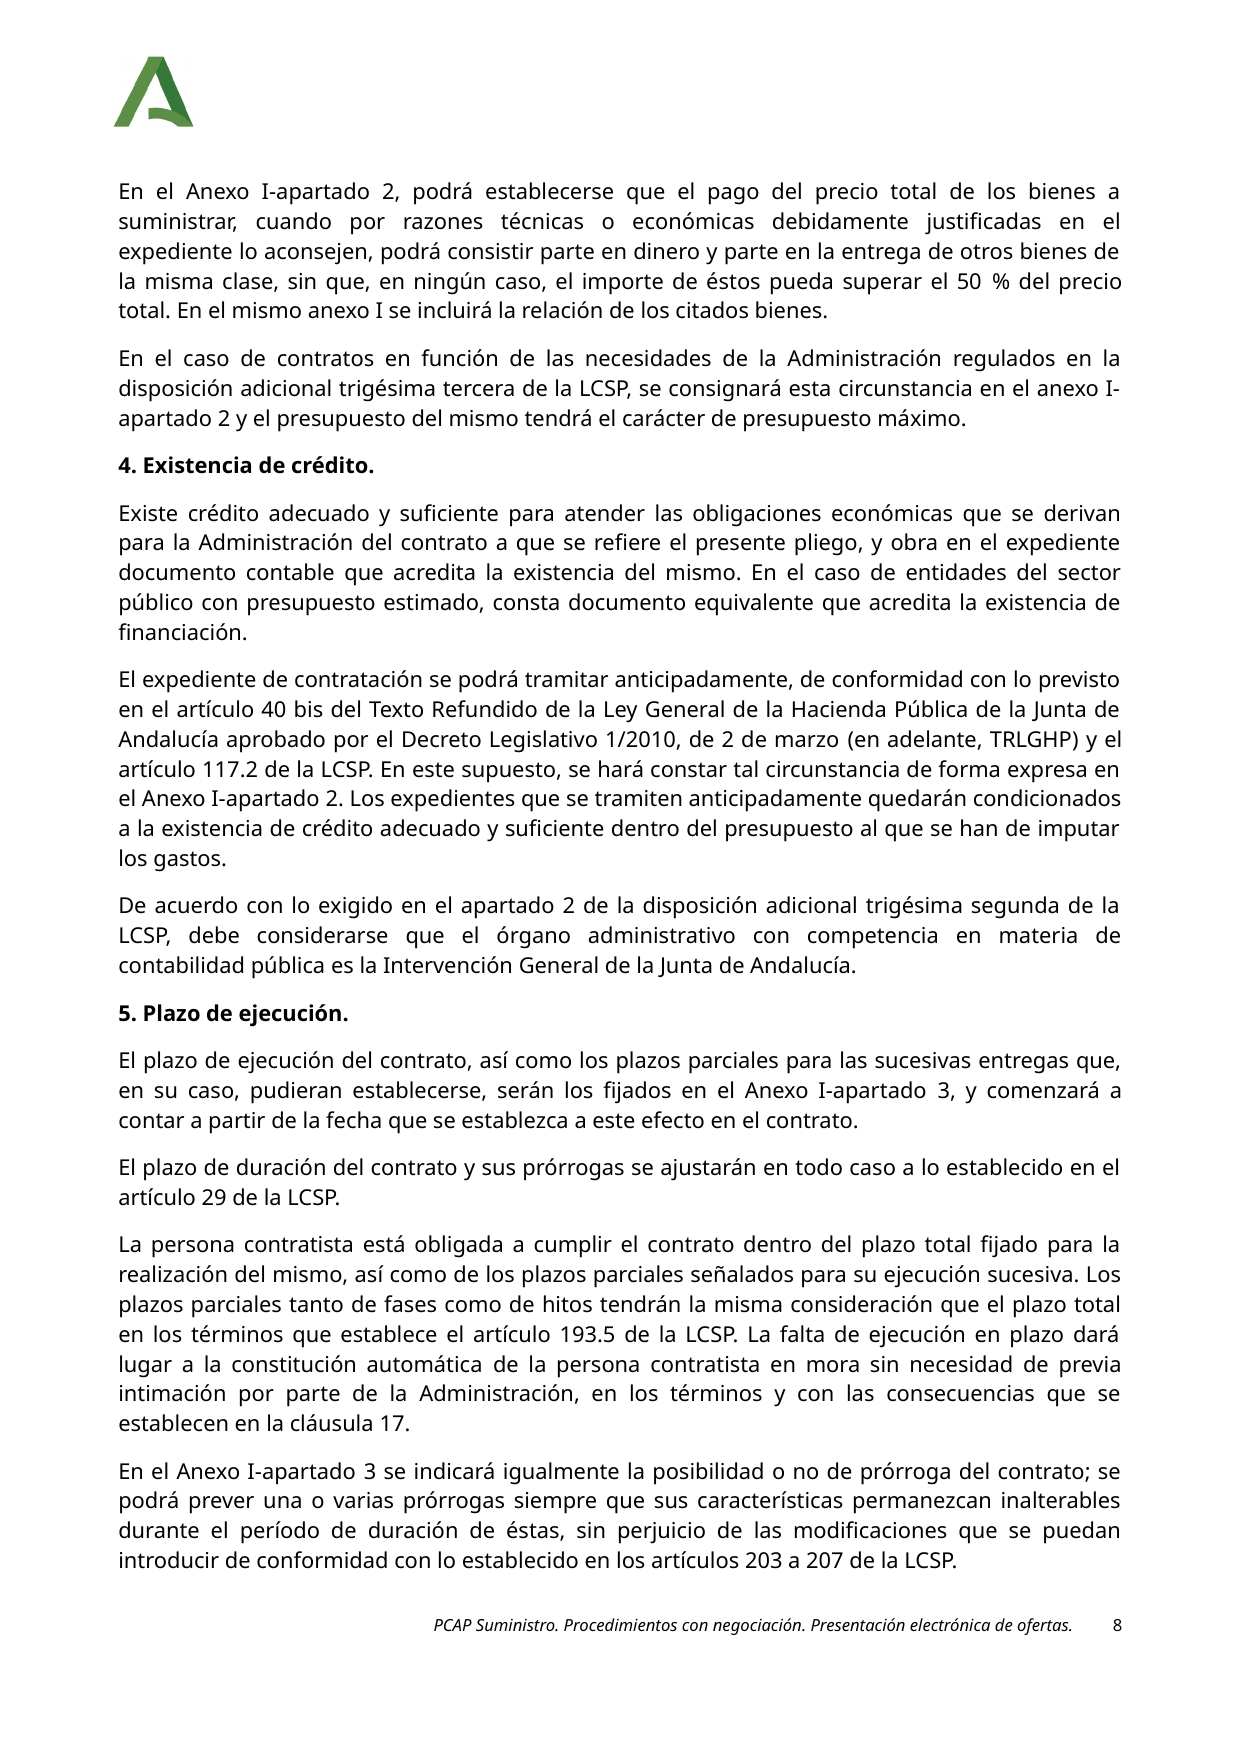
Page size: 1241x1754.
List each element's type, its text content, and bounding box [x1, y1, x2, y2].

text De acuerdo con lo exigido en el apartado 2 de la disposición adicional trigésima segunda de la LCSP, debe considerarse que el órgano administrativo con competencia en materia de contabilidad pública es la Intervención General de la Junta de Andalucía. [118, 891, 1122, 980]
text El plazo de duración del contrato y sus prórrogas se ajustarán en todo caso a lo establecido en el artículo 29 de la LCSP. [118, 1152, 1122, 1212]
picture [109, 52, 198, 131]
text Existe crédito adecuado y suficiente para atender las obligaciones económicas que se derivan para la Administración del contrato a que se refiere el presente pliego, y obra en el expediente documento contable que acredita la existencia del mismo. En el caso de entidades del sector público con presupuesto estimado, consta documento equivalente que acredita la existencia de financiación. [118, 498, 1122, 647]
text En el Anexo I-apartado 2, podrá establecerse que el pago del precio total de los bienes a suministrar, cuando por razones técnicas o económicas debidamente justificadas en el expediente lo aconsejen, podrá consistir parte en dinero y parte en la entrega de otros bienes de la misma clase, sin que, en ningún caso, el importe de éstos pueda superar el 50 % del precio total. En el mismo anexo I se incluirá la relación de los citados bienes. [118, 176, 1122, 325]
text La persona contratista está obligada a cumplir el contrato dentro del plazo total fijado para la realización del mismo, así como de los plazos parciales señalados para su ejecución sucesiva. Los plazos parciales tanto de fases como de hitos tendrán la misma consideración que el plazo total en los términos que establece el artículo 193.5 de la LCSP. La falta de ejecución en plazo dará lugar a la constitución automática de la persona contratista en mora sin necesidad de previa intimación por parte de la Administración, en los términos y con las consecuencias que se establecen en la cláusula 17. [118, 1229, 1122, 1438]
subtitle 5. Plazo de ejecución. [118, 998, 1122, 1027]
text En el Anexo I-apartado 3 se indicará igualmente la posibilidad o no de prórroga del contrato; se podrá prever una o varias prórrogas siempre que sus características permanezcan inalterables durante el período de duración de éstas, sin perjuicio de las modificaciones que se puedan introducir de conformidad con lo establecido en los artículos 203 a 207 de la LCSP. [118, 1456, 1122, 1575]
text El expediente de contratación se podrá tramitar anticipadamente, de conformidad con lo previsto en el artículo 40 bis del Texto Refundido de la Ley General de la Hacienda Pública de la Junta de Andalucía aprobado por el Decreto Legislativo 1/2010, de 2 de marzo (en adelante, TRLGHP) y el artículo 117.2 de la LCSP. En este supuesto, se hará constar tal circunstancia de forma expresa en el Anexo I-apartado 2. Los expedientes que se tramiten anticipadamente quedarán condicionados a la existencia de crédito adecuado y suficiente dentro del presupuesto al que se han de imputar los gastos. [118, 664, 1122, 873]
text En el caso de contratos en función de las necesidades de la Administración regulados en la disposición adicional trigésima tercera de la LCSP, se consignará esta circunstancia en el anexo I-apartado 2 y el presupuesto del mismo tendrá el carácter de presupuesto máximo. [118, 343, 1122, 432]
text El plazo de ejecución del contrato, así como los plazos parciales para las sucesivas entregas que, en su caso, pudieran establecerse, serán los fijados en el Anexo I-apartado 3, y comenzará a contar a partir de la fecha que se establezca a este efecto en el contrato. [118, 1045, 1122, 1134]
subtitle 4. Existencia de crédito. [118, 450, 1122, 480]
